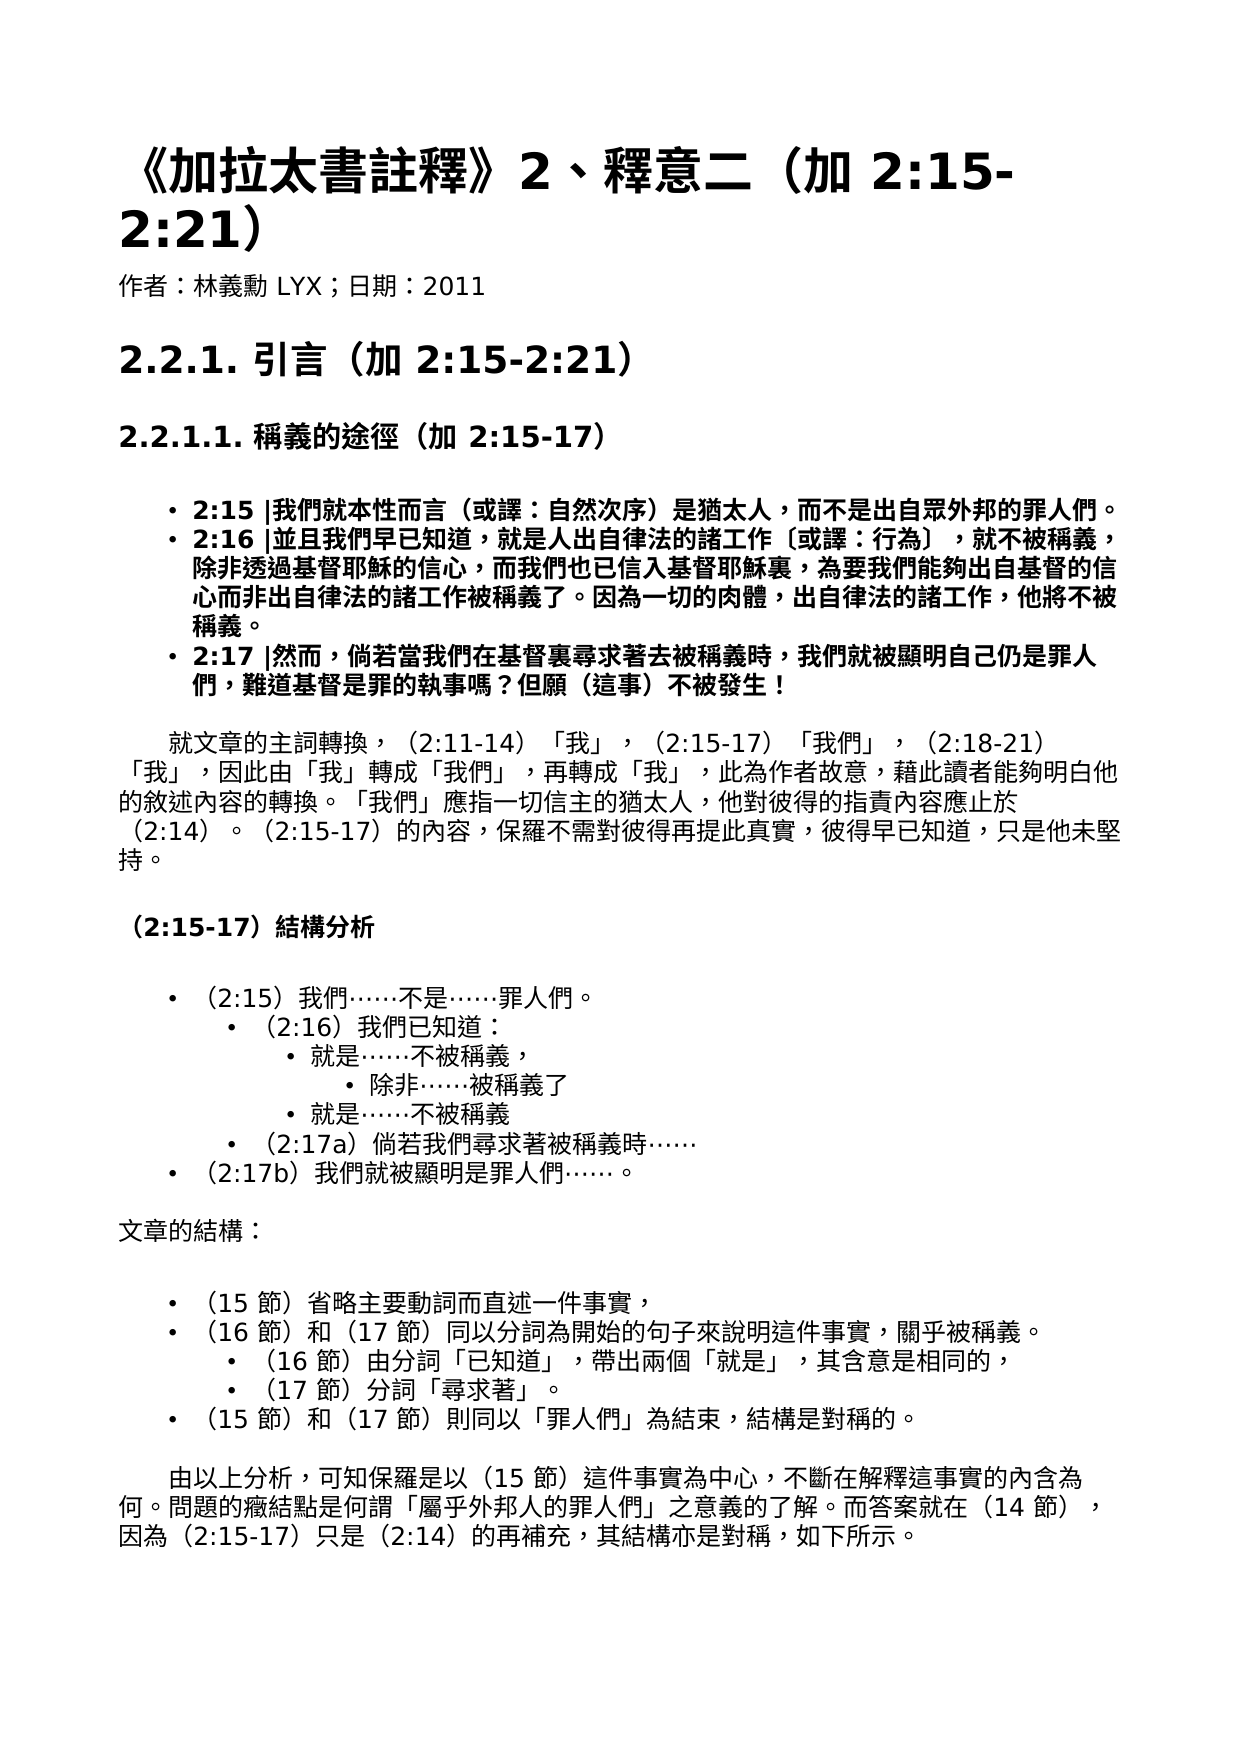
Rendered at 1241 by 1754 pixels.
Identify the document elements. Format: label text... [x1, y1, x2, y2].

text 文章的結構： [118, 1218, 1122, 1247]
list 2:16 |並且我們早已知道，就是人出自律法的諸工作〔或譯：行為〕，就不被稱義，除非透過基督耶穌的信心，而我們也已信入基督耶穌裏，為要我們能夠出自基督的信心而非出自律法的諸工作被稱義了。因為一切的肉體，出自律法的諸工作，他將不被稱義。 [177, 525, 1122, 642]
text 作者：林義勳 LYX；日期：2011 [118, 272, 1122, 301]
list （15 節）和（17 節）則同以「罪人們」為結束，結構是對稱的。 [177, 1405, 1122, 1434]
list （2:17b）我們就被顯明是罪人們⋯⋯。 [177, 1159, 1122, 1188]
list （16 節）和（17 節）同以分詞為開始的句子來說明這件事實，關乎被稱義。 [177, 1318, 1122, 1347]
list 就是⋯⋯不被稱義 [295, 1101, 1122, 1130]
list （16 節）由分詞「已知道」，帶出兩個「就是」，其含意是相同的， [236, 1347, 1122, 1376]
list （15 節）省略主要動詞而直述一件事實， [177, 1289, 1122, 1318]
list （2:15）我們⋯⋯不是⋯⋯罪人們。 [177, 984, 1122, 1013]
list 就是⋯⋯不被稱義， [295, 1042, 1122, 1071]
list 2:15 |我們就本性而言（或譯：自然次序）是猶太人，而不是出自眾外邦的罪人們。 [177, 496, 1122, 525]
subtitle 2.2.1.1. 稱義的途徑（加 2:15-17） [118, 420, 1122, 454]
subtitle （2:15-17）結構分析 [118, 913, 1122, 942]
list （17 節）分詞「尋求著」。 [236, 1376, 1122, 1405]
subtitle 2.2.1. 引言（加 2:15-2:21） [118, 339, 1122, 382]
text 就文章的主詞轉換，（2:11-14）「我」，（2:15-17）「我們」，（2:18-21）「我」，因此由「我」轉成「我們」，再轉成「我」，此為作者故意，藉此讀者能夠明白他的敘述內容的轉換。「我們」應指一切信主的猶太人，他對彼得的指責內容應止於（2:14）。（2:15-17）的內容，保羅不需對彼得再提此真實，彼得早已知道，只是他未堅持。 [118, 729, 1122, 875]
list 2:17 |然而，倘若當我們在基督裏尋求著去被稱義時，我們就被顯明自己仍是罪人們，難道基督是罪的執事嗎？但願（這事）不被發生！ [177, 642, 1122, 700]
list （2:17a）倘若我們尋求著被稱義時⋯⋯ [236, 1130, 1122, 1159]
subtitle 《加拉太書註釋》2、釋意二（加 2:15-2:21） [118, 143, 1122, 259]
list （2:16）我們已知道： [236, 1013, 1122, 1042]
list 除非⋯⋯被稱義了 [354, 1071, 1122, 1101]
text 由以上分析，可知保羅是以（15 節）這件事實為中心，不斷在解釋這事實的內含為何。問題的癥結點是何謂「屬乎外邦人的罪人們」之意義的了解。而答案就在（14 節），因為（2:15-17）只是（2:14）的再補充，其結構亦是對稱，如下所示。 [118, 1464, 1122, 1552]
